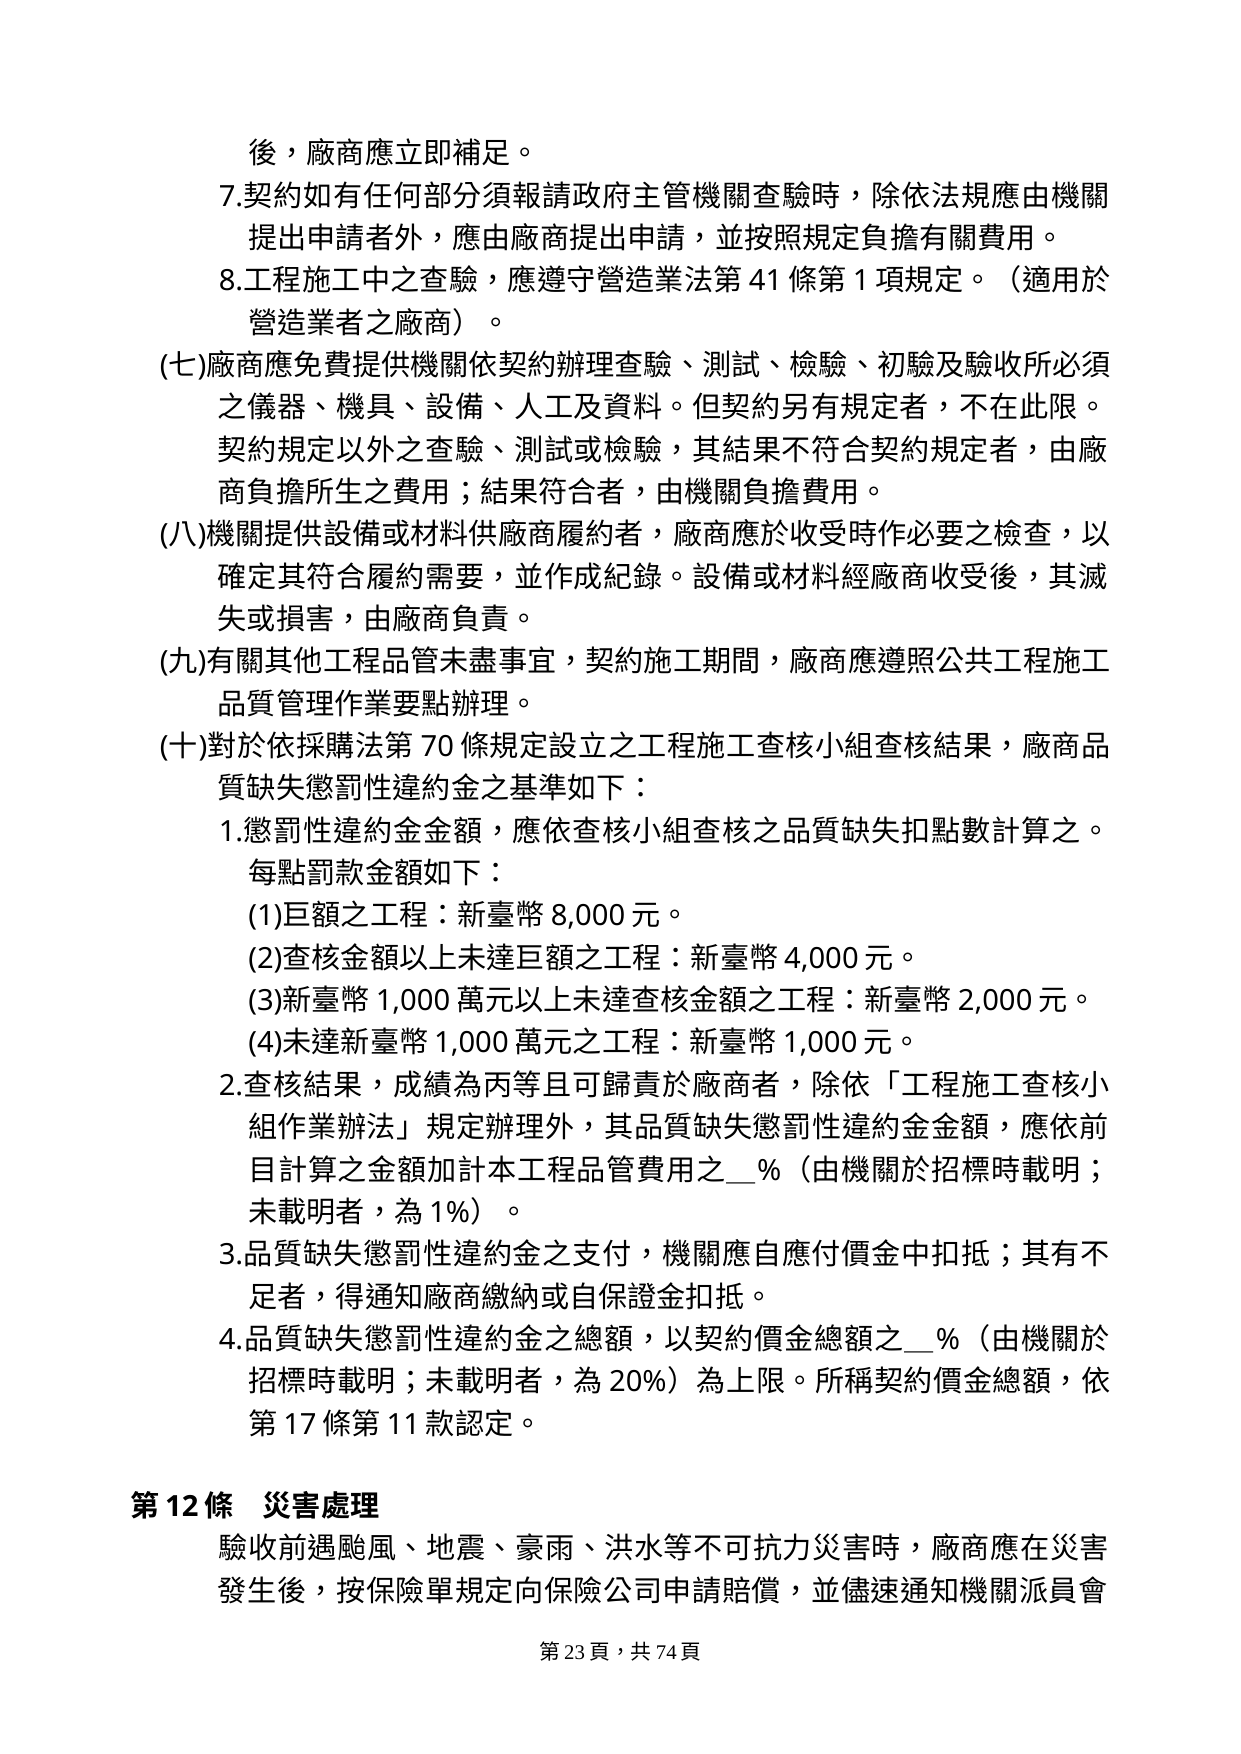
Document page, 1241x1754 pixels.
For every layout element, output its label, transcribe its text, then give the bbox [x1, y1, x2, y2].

text 1.懲罰性違約金金額，應依查核小組查核之品質缺失扣點數計算之。每點罰款金額如下： [218, 807, 1110, 892]
text (七)廠商應免費提供機關依契約辦理查驗、測試、檢驗、初驗及驗收所必須之儀器、機具、設備、人工及資料。但契約另有規定者，不在此限。契約規定以外之查驗、測試或檢驗，其結果不符合契約規定者，由廠商負擔所生之費用；結果符合者，由機關負擔費用。 [159, 342, 1110, 511]
text 4.品質缺失懲罰性違約金之總額，以契約價金總額之＿%（由機關於招標時載明；未載明者，為20%）為上限。所稱契約價金總額，依第17條第11款認定。 [218, 1316, 1110, 1443]
text (2)查核金額以上未達巨額之工程：新臺幣4,000元。 [248, 934, 1110, 977]
text 驗收前遇颱風、地震、豪雨、洪水等不可抗力災害時，廠商應在災害發生後，按保險單規定向保險公司申請賠償，並儘速通知機關派員會 [217, 1525, 1110, 1609]
text 7.契約如有任何部分須報請政府主管機關查驗時，除依法規應由機關提出申請者外，應由廠商提出申請，並按照規定負擔有關費用。 [218, 172, 1110, 257]
text 第12條 災害處理 [130, 1482, 1110, 1525]
text (4)未達新臺幣1,000萬元之工程：新臺幣1,000元。 [248, 1019, 1110, 1061]
text (1)巨額之工程：新臺幣8,000元。 [248, 892, 1110, 934]
text 6.廠商為配合監造單位/工程司在工程進行中隨時進行工程查驗之需要，應妥為提供必要之設備與器材。如有不足，經監造單位/工程司通知後，廠商應立即補足。 [218, 130, 1110, 172]
text (八)機關提供設備或材料供廠商履約者，廠商應於收受時作必要之檢查，以確定其符合履約需要，並作成紀錄。設備或材料經廠商收受後，其滅失或損害，由廠商負責。 [159, 511, 1110, 638]
text 2.查核結果，成績為丙等且可歸責於廠商者，除依「工程施工查核小組作業辦法」規定辦理外，其品質缺失懲罰性違約金金額，應依前目計算之金額加計本工程品管費用之＿%（由機關於招標時載明；未載明者，為1%）。 [218, 1061, 1110, 1231]
text (3)新臺幣1,000萬元以上未達查核金額之工程：新臺幣2,000元。 [248, 977, 1110, 1019]
text 3.品質缺失懲罰性違約金之支付，機關應自應付價金中扣抵；其有不足者，得通知廠商繳納或自保證金扣抵。 [218, 1231, 1110, 1316]
text 8.工程施工中之查驗，應遵守營造業法第41條第1項規定。（適用於營造業者之廠商）。 [218, 257, 1110, 342]
text (九)有關其他工程品管未盡事宜，契約施工期間，廠商應遵照公共工程施工品質管理作業要點辦理。 [159, 638, 1110, 722]
text (十)對於依採購法第70條規定設立之工程施工查核小組查核結果，廠商品質缺失懲罰性違約金之基準如下： [159, 722, 1110, 807]
